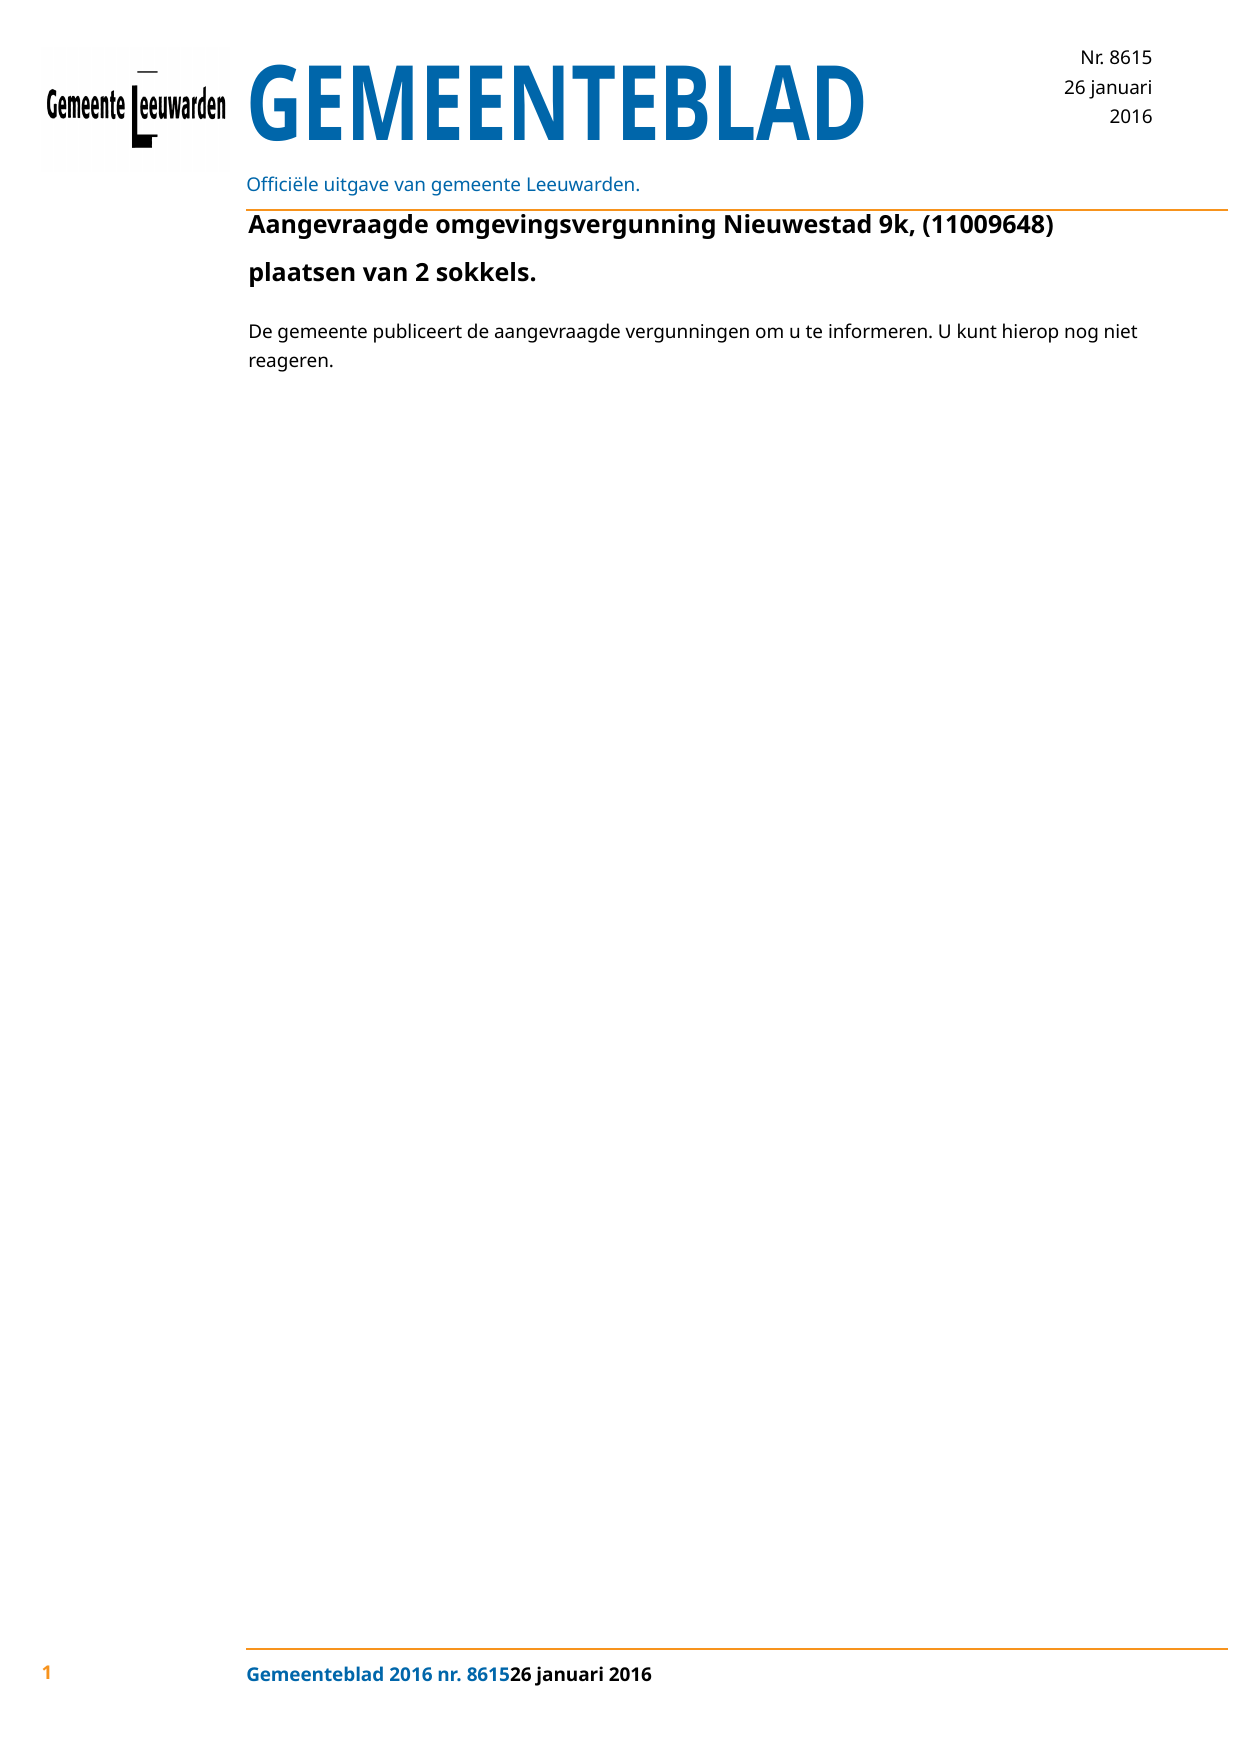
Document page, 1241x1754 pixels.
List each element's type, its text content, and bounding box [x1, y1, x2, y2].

text De gemeente publiceert de aangevraagde vergunningen om u te informeren. U kunt hierop nog niet reageren. [248, 318, 1152, 373]
text Aangevraagde omgevingsvergunning Nieuwestad 9k, (11009648) plaatsen van 2 sokkels. [248, 211, 1152, 288]
picture [41, 47, 231, 172]
